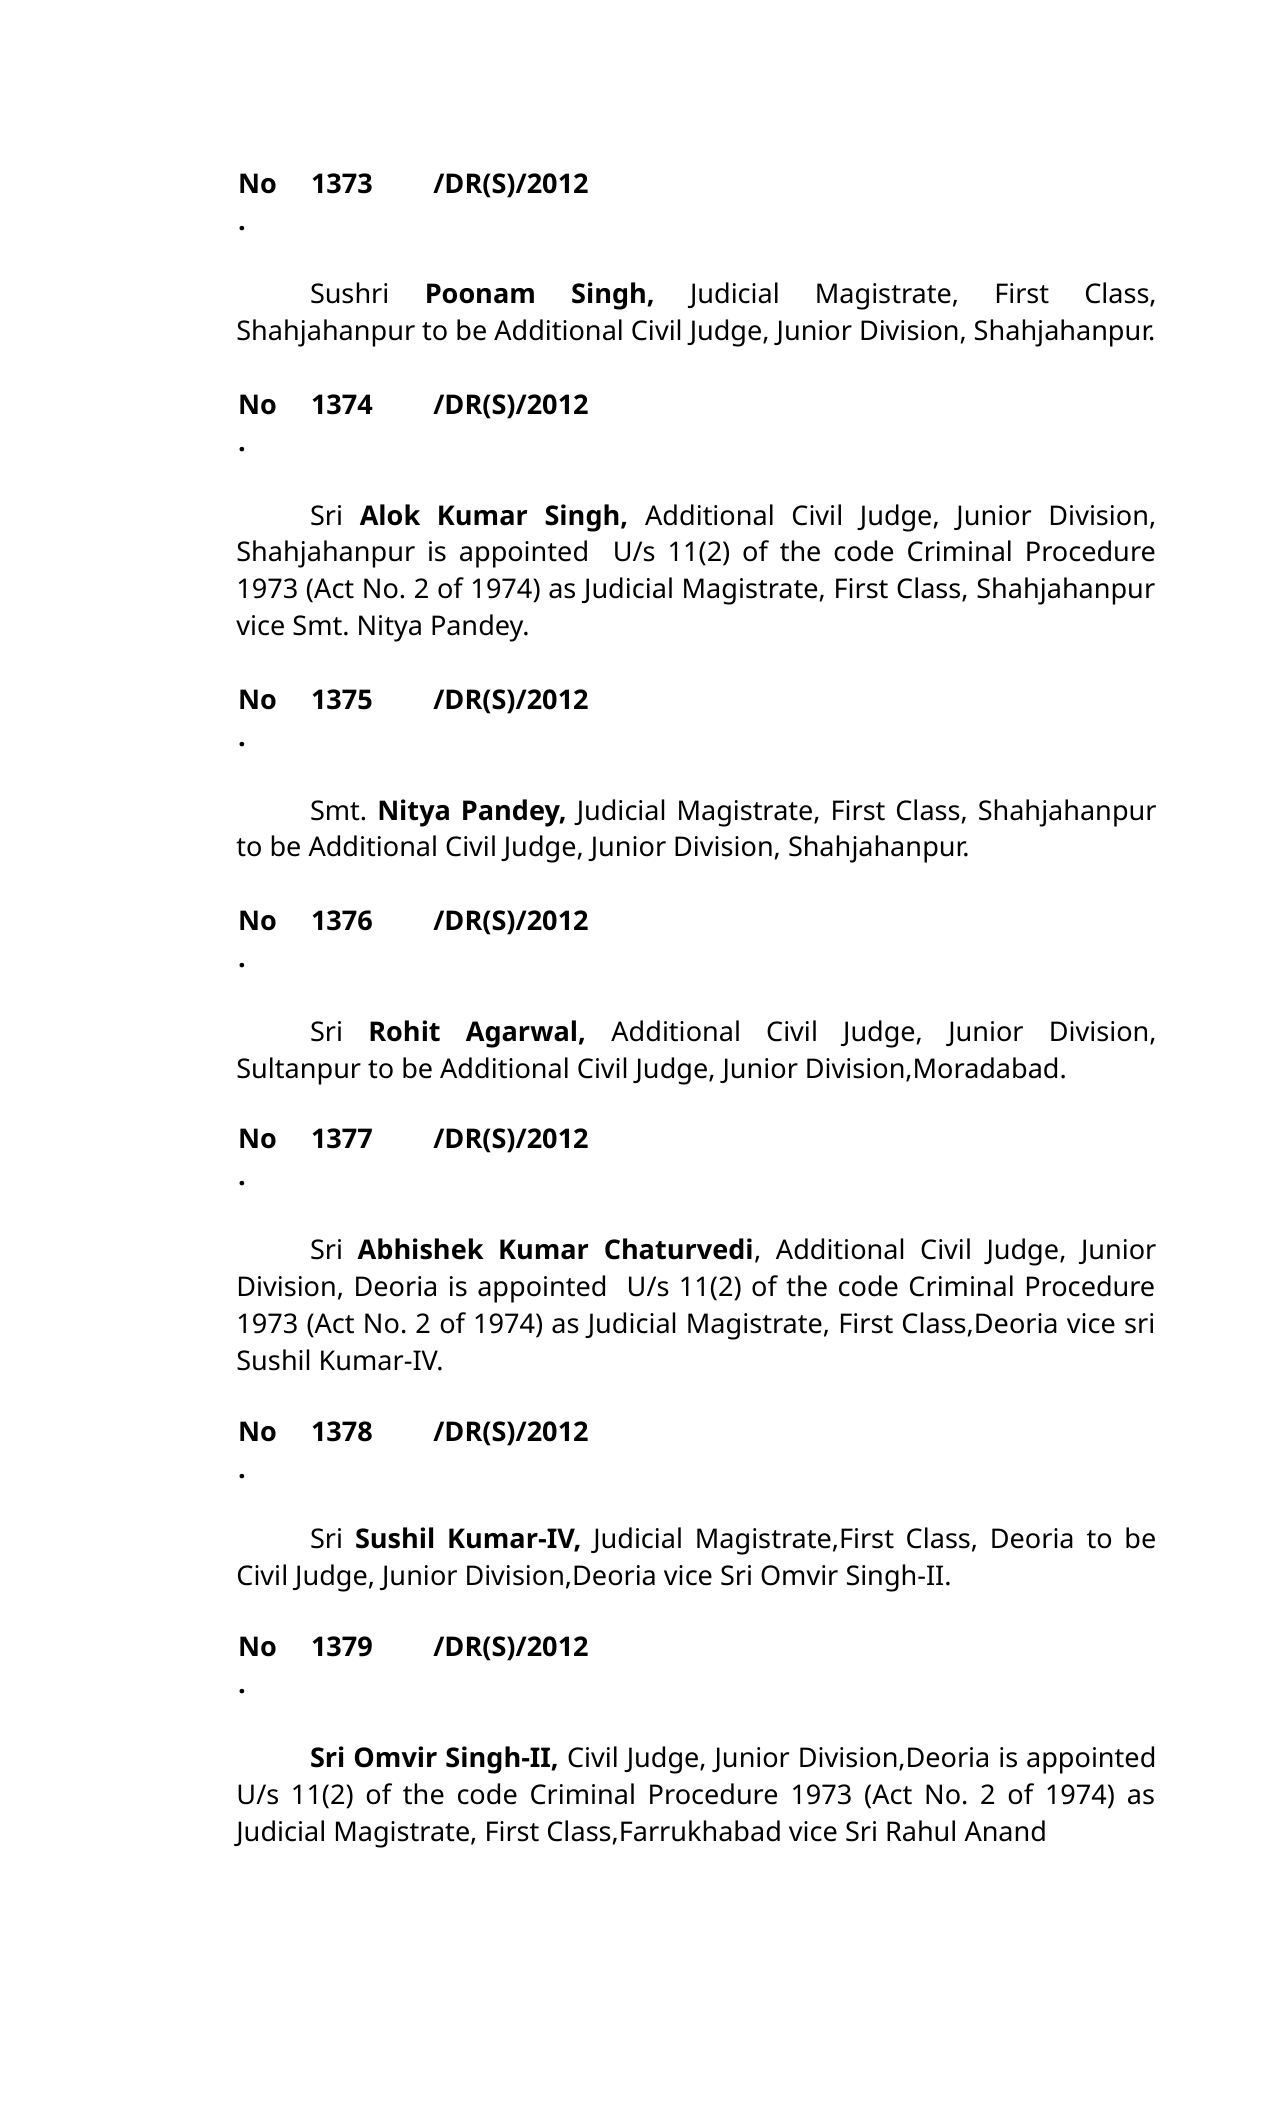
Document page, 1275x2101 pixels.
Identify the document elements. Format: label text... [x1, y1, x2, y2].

table_header /DR(S)/2012 [422, 1412, 614, 1486]
table_header /DR(S)/2012 [422, 680, 614, 754]
table_header No. [227, 902, 292, 975]
table_header 1373 [292, 164, 422, 238]
table_header /DR(S)/2012 [422, 1120, 614, 1194]
table_header No. [227, 680, 292, 754]
table_header No. [227, 1120, 292, 1194]
table_header 1379 [292, 1628, 422, 1702]
text Sushri Poonam Singh, Judicial Magistrate, First Class, Shahjahanpur to be Additional Civil Judge, Junior Division, Shahjahanpur. [236, 275, 1157, 348]
text Sri Omvir Singh-II, Civil Judge, Junior Division,Deoria is appointed U/s 11(2) of the code Criminal Procedure 1973 (Act No. 2 of 1974) as Judicial Magistrate, First Class,Farrukhabad vice Sri Rahul Anand [236, 1738, 1157, 1849]
text Sri Alok Kumar Singh, Additional Civil Judge, Junior Division, Shahjahanpur is appointed U/s 11(2) of the code Criminal Procedure 1973 (Act No. 2 of 1974) as Judicial Magistrate, First Class, Shahjahanpur vice Smt. Nitya Pandey. [236, 496, 1157, 643]
table_header 1374 [292, 385, 422, 459]
text Sri Rohit Agarwal, Additional Civil Judge, Junior Division, Sultanpur to be Additional Civil Judge, Junior Division,Moradabad. [236, 1012, 1157, 1086]
table_header 1378 [292, 1412, 422, 1486]
text Sri Sushil Kumar-IV, Judicial Magistrate,First Class, Deoria to be Civil Judge, Junior Division,Deoria vice Sri Omvir Singh-II. [236, 1520, 1157, 1594]
text Smt. Nitya Pandey, Judicial Magistrate, First Class, Shahjahanpur to be Additional Civil Judge, Junior Division, Shahjahanpur. [236, 791, 1157, 865]
table_header /DR(S)/2012 [422, 385, 614, 459]
table_header No. [227, 1628, 292, 1702]
table_header /DR(S)/2012 [422, 164, 614, 238]
table_header No. [227, 164, 292, 238]
table_header /DR(S)/2012 [422, 1628, 614, 1702]
table_header 1376 [292, 902, 422, 975]
table_header /DR(S)/2012 [422, 902, 614, 975]
text Sri Abhishek Kumar Chaturvedi, Additional Civil Judge, Junior Division, Deoria is appointed U/s 11(2) of the code Criminal Procedure 1973 (Act No. 2 of 1974) as Judicial Magistrate, First Class,Deoria vice sri Sushil Kumar-IV. [236, 1231, 1157, 1378]
table_header No. [227, 1412, 292, 1486]
table_header 1375 [292, 680, 422, 754]
table_header 1377 [292, 1120, 422, 1194]
table_header No. [227, 385, 292, 459]
